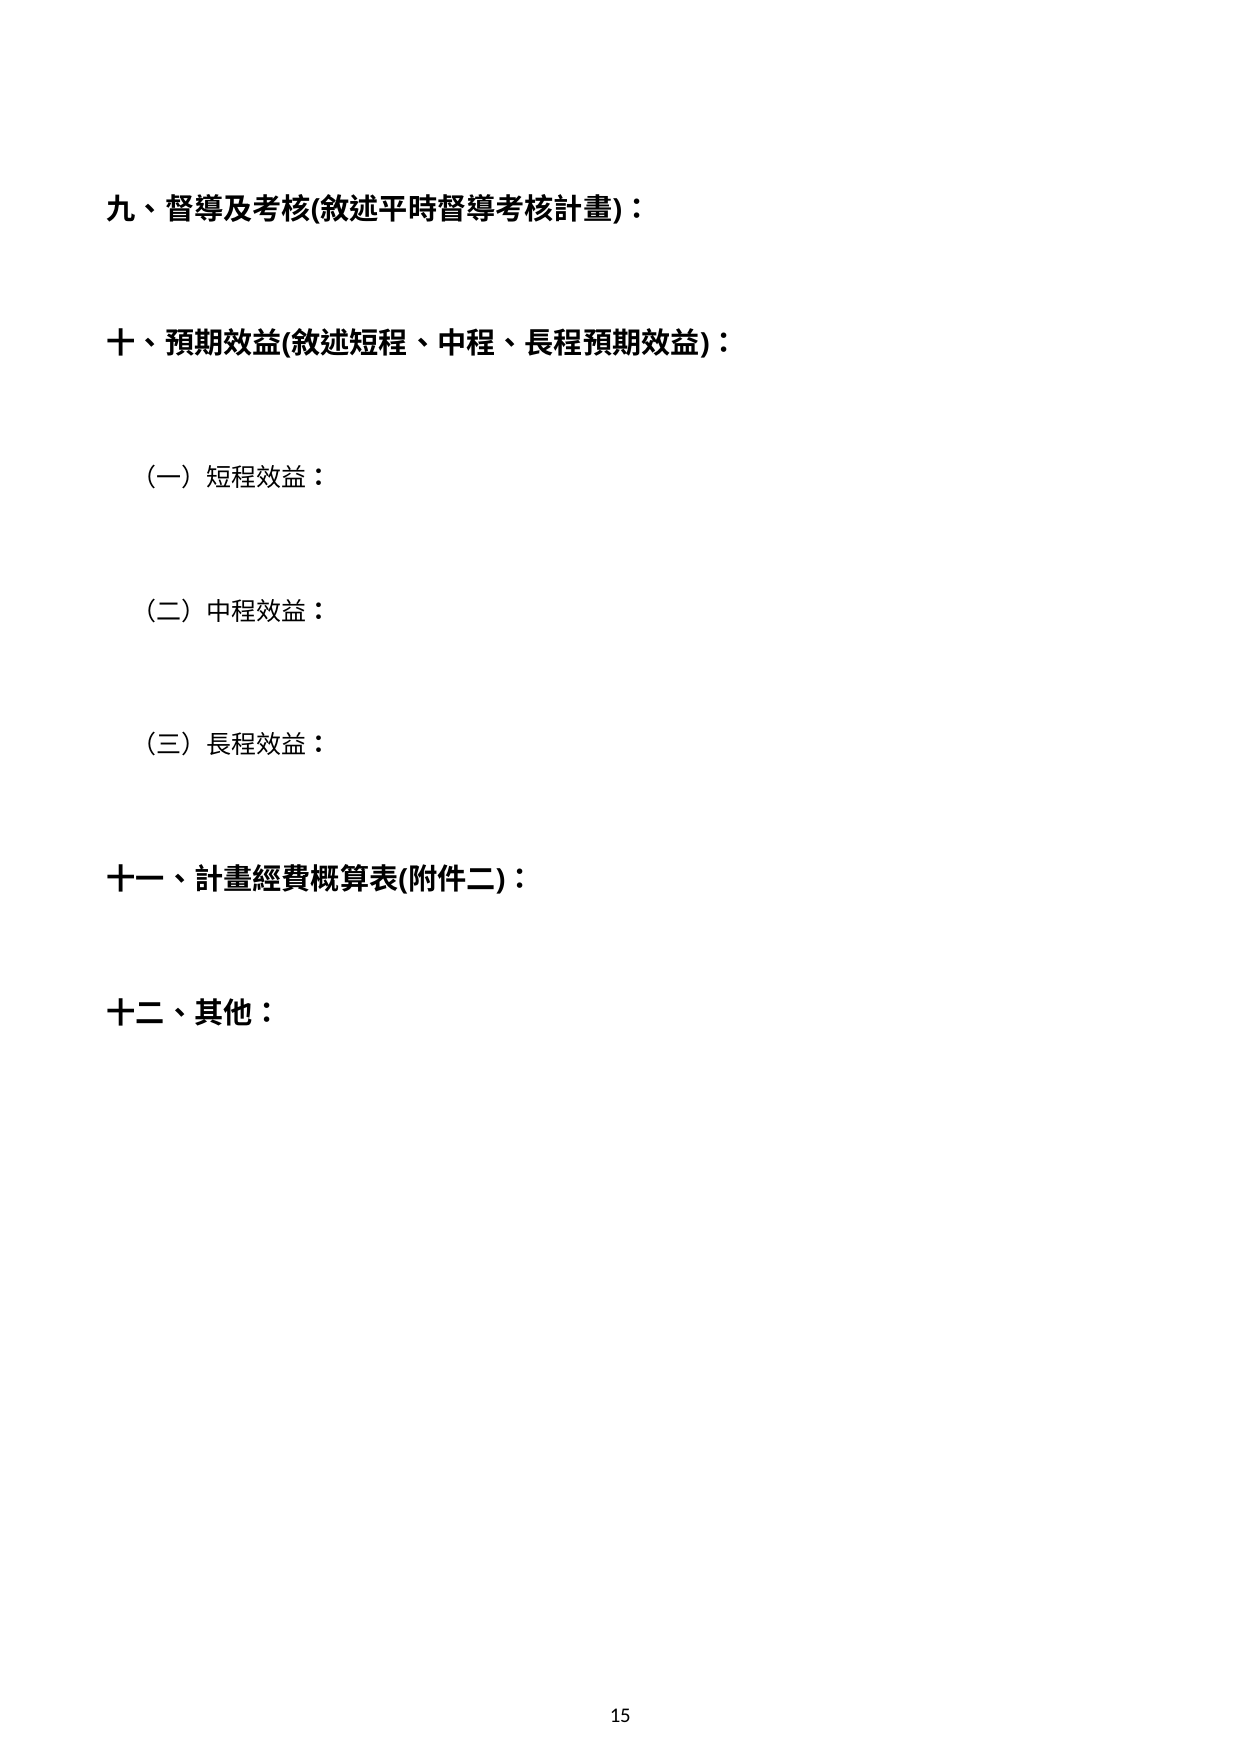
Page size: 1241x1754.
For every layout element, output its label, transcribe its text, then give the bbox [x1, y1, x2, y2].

text （三）長程效益： [106, 676, 1134, 810]
text 十二、其他： [106, 944, 1134, 1078]
text 九、督導及考核(敘述平時督導考核計畫)： [106, 140, 1134, 274]
text （二）中程效益： [106, 542, 1134, 676]
text 十、預期效益(敘述短程、中程、長程預期效益)： [106, 274, 1134, 408]
text （一）短程效益： [106, 408, 1134, 542]
text 十一、計畫經費概算表(附件二)： [106, 810, 1134, 944]
